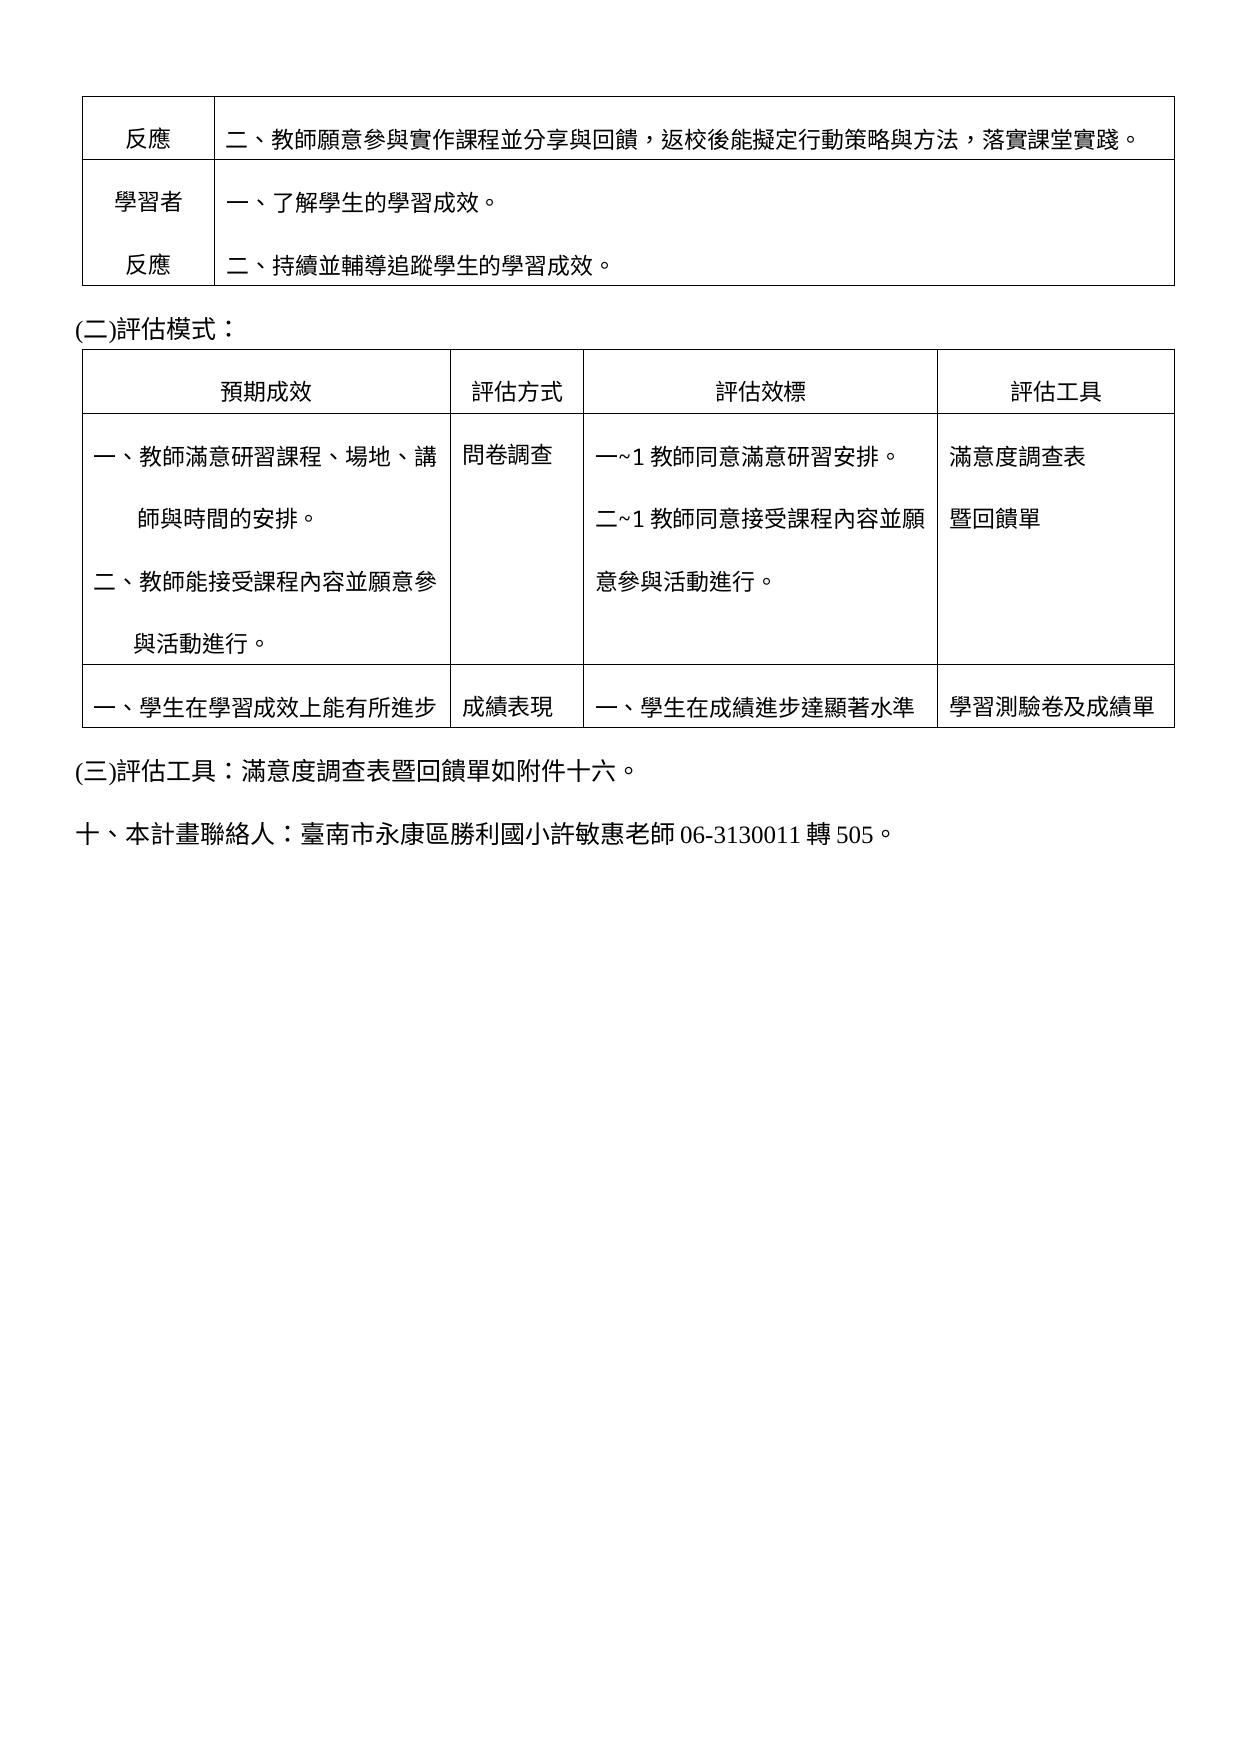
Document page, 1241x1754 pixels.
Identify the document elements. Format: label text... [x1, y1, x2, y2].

text (二)評估模式： [75, 286, 1181, 349]
table_header 評估效標 [584, 350, 937, 412]
table_cell 滿意度調查表 暨回饋單 [938, 414, 1174, 663]
table_header 評估工具 [938, 350, 1174, 412]
table_cell 成績表現 [451, 665, 583, 727]
table_cell 學習測驗卷及成績單 [938, 665, 1174, 727]
table_cell 二、教師願意參與實作課程並分享與回饋，返校後能擬定行動策略與方法，落實課堂實踐。 [215, 97, 1174, 159]
table_cell 問卷調查 [451, 414, 583, 663]
table_cell 一、學生在成績進步達顯著水準 [584, 665, 937, 727]
table_cell 一、了解學生的學習成效。 二、持續並輔導追蹤學生的學習成效。 [215, 160, 1174, 285]
text (三)評估工具：滿意度調查表暨回饋單如附件十六。 [75, 728, 1181, 791]
table_header 預期成效 [83, 350, 450, 412]
table_cell 一~1教師同意滿意研習安排。 二~1教師同意接受課程內容並願意參與活動進行。 [584, 414, 937, 663]
table_cell 一、教師滿意研習課程、場地、講師與時間的安排。 二、教師能接受課程內容並願意參與活動進行。 [83, 414, 450, 663]
text 十、本計畫聯絡人：臺南市永康區勝利國小許敏惠老師06-3130011轉505。 [75, 791, 1181, 853]
table_cell 反應 [83, 97, 214, 159]
table_cell 學習者 反應 [83, 160, 214, 285]
table_cell 一、學生在學習成效上能有所進步 [83, 665, 450, 727]
table_header 評估方式 [451, 350, 583, 412]
